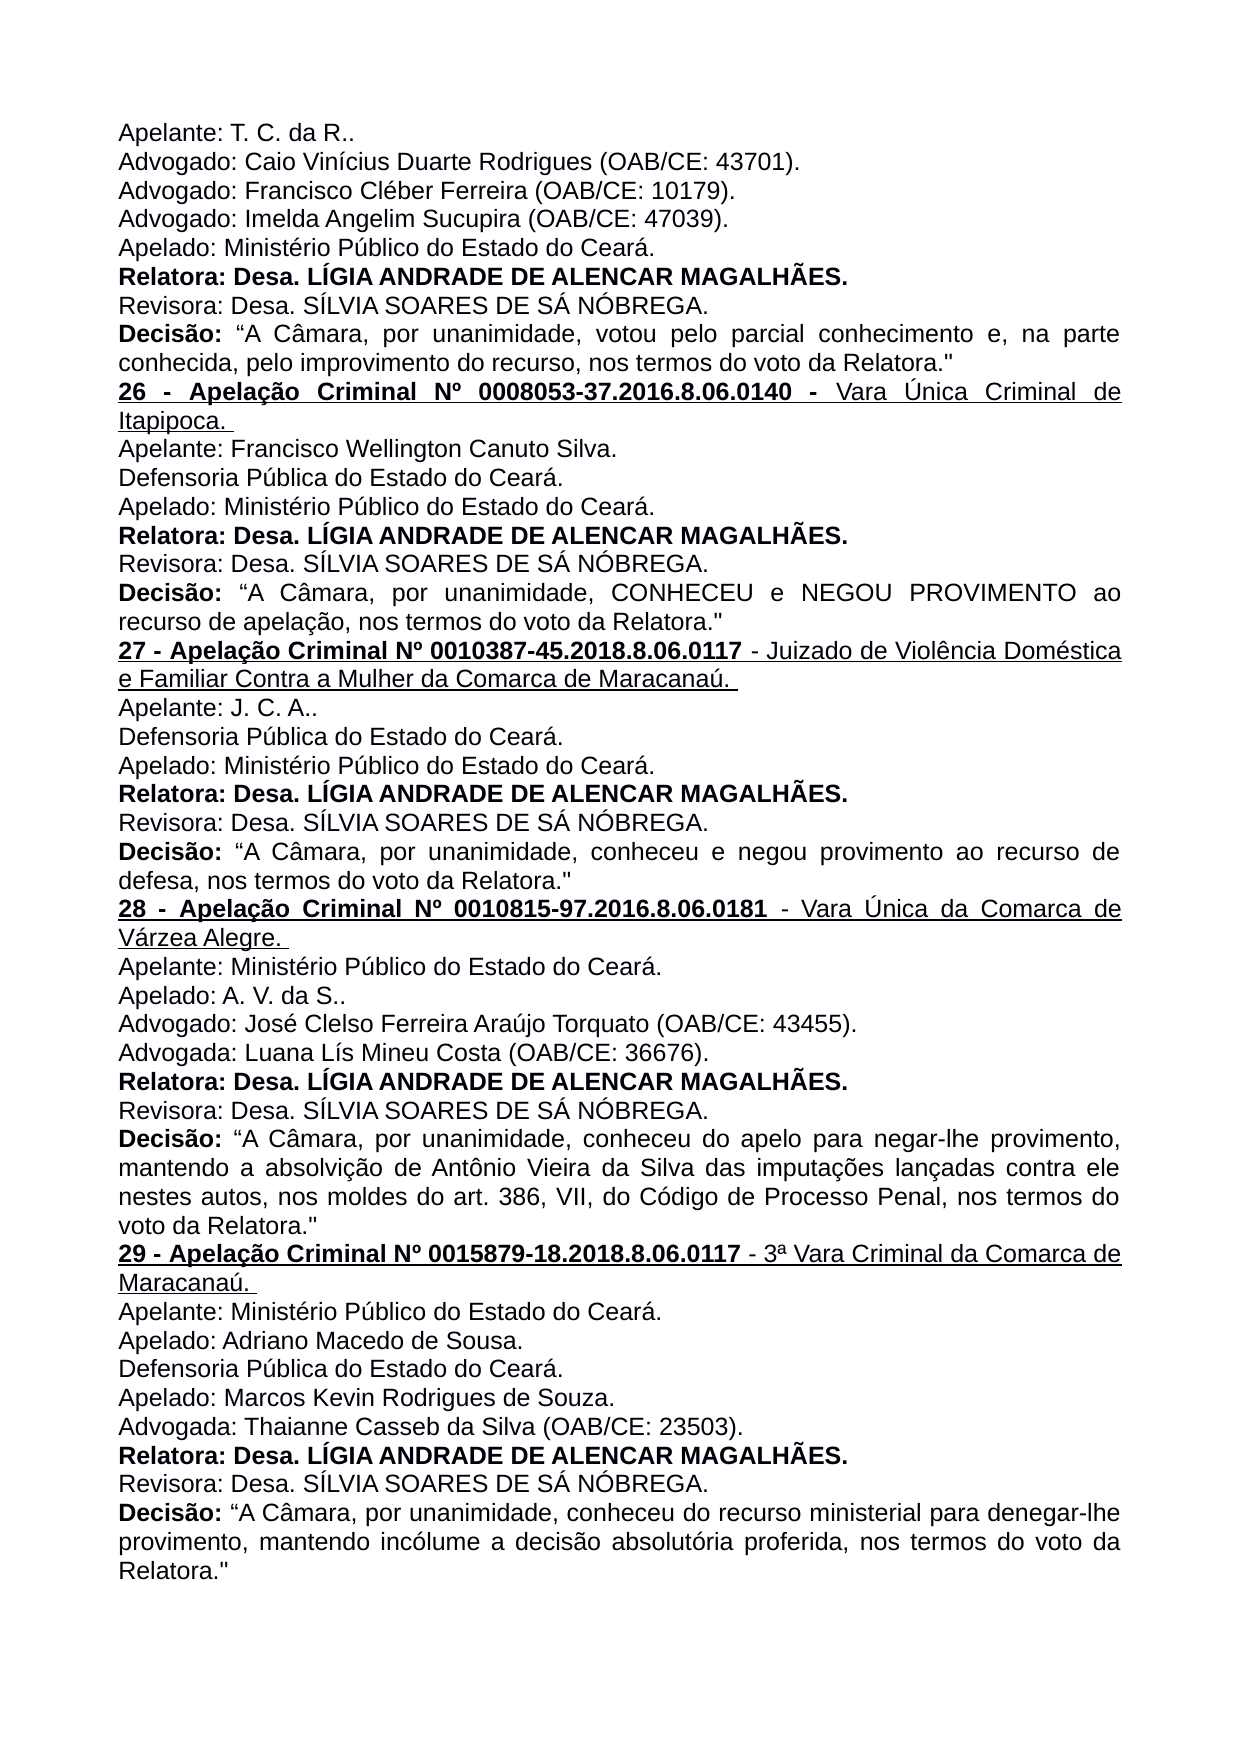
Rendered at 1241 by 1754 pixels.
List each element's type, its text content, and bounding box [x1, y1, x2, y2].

text Revisora: Desa. SÍLVIA SOARES DE SÁ NÓBREGA. [118, 1096, 1122, 1124]
text Apelante: T. C. da R.. [118, 118, 1122, 147]
text Apelado: Marcos Kevin Rodrigues de Souza. [118, 1383, 1122, 1412]
text 26 - Apelação Criminal Nº 0008053-37.2016.8.06.0140 - Vara Única Criminal de [118, 377, 1122, 402]
text Relatora: Desa. LÍGIA ANDRADE DE ALENCAR MAGALHÃES. [118, 1067, 1122, 1096]
text Relatora: Desa. LÍGIA ANDRADE DE ALENCAR MAGALHÃES. [118, 262, 1122, 291]
text Várzea Alegre. [118, 921, 1122, 952]
text Defensoria Pública do Estado do Ceará. [118, 1354, 1122, 1383]
text 27 - Apelação Criminal Nº 0010387-45.2018.8.06.0117 - Juizado de Violência Doméstica [118, 636, 1122, 661]
text 29 - Apelação Criminal Nº 0015879-18.2018.8.06.0117 - 3ª Vara Criminal da Comarca de [118, 1239, 1122, 1264]
text Advogado: Imelda Angelim Sucupira (OAB/CE: 47039). [118, 204, 1122, 233]
text Apelado: Adriano Macedo de Sousa. [118, 1326, 1122, 1354]
text Apelante: Ministério Público do Estado do Ceará. [118, 1297, 1122, 1326]
text Advogado: José Clelso Ferreira Araújo Torquato (OAB/CE: 43455). [118, 1009, 1122, 1038]
text Relatora: Desa. LÍGIA ANDRADE DE ALENCAR MAGALHÃES. [118, 1441, 1122, 1469]
text Advogada: Luana Lís Mineu Costa (OAB/CE: 36676). [118, 1038, 1122, 1067]
text Itapipoca. [118, 403, 1122, 434]
text e Familiar Contra a Mulher da Comarca de Maracanaú. [118, 662, 1122, 693]
text Apelado: Ministério Público do Estado do Ceará. [118, 751, 1122, 779]
text Decisão: “A Câmara, por unanimidade, votou pelo parcial conhecimento e, na parte conhecida, pelo improvimento do recurso, nos termos do voto da Relatora." [118, 319, 1122, 377]
text Advogado: Francisco Cléber Ferreira (OAB/CE: 10179). [118, 176, 1122, 204]
text Advogada: Thaianne Casseb da Silva (OAB/CE: 23503). [118, 1412, 1122, 1441]
text Decisão: “A Câmara, por unanimidade, conheceu do recurso ministerial para denegar-lhe provimento, mantendo incólume a decisão absolutória proferida, nos termos do voto da Relatora." [118, 1498, 1122, 1584]
text Revisora: Desa. SÍLVIA SOARES DE SÁ NÓBREGA. [118, 549, 1122, 578]
text Revisora: Desa. SÍLVIA SOARES DE SÁ NÓBREGA. [118, 291, 1122, 319]
text Decisão: “A Câmara, por unanimidade, conheceu do apelo para negar-lhe provimento, mantendo a absolvição de Antônio Vieira da Silva das imputações lançadas contra ele nestes autos, nos moldes do art. 386, VII, do Código de Processo Penal, nos termos do voto da Relatora." [118, 1124, 1122, 1239]
text Apelado: Ministério Público do Estado do Ceará. [118, 233, 1122, 262]
text Defensoria Pública do Estado do Ceará. [118, 463, 1122, 492]
text Advogado: Caio Vinícius Duarte Rodrigues (OAB/CE: 43701). [118, 147, 1122, 176]
text Apelado: Ministério Público do Estado do Ceará. [118, 492, 1122, 521]
text Relatora: Desa. LÍGIA ANDRADE DE ALENCAR MAGALHÃES. [118, 521, 1122, 549]
text Relatora: Desa. LÍGIA ANDRADE DE ALENCAR MAGALHÃES. [118, 779, 1122, 808]
text Apelante: Ministério Público do Estado do Ceará. [118, 952, 1122, 981]
text Defensoria Pública do Estado do Ceará. [118, 722, 1122, 751]
text Apelante: J. C. A.. [118, 693, 1122, 722]
text Decisão: “A Câmara, por unanimidade, conheceu e negou provimento ao recurso de defesa, nos termos do voto da Relatora." [118, 837, 1122, 894]
text Maracanaú. [118, 1266, 1122, 1297]
text Revisora: Desa. SÍLVIA SOARES DE SÁ NÓBREGA. [118, 1469, 1122, 1498]
text Apelante: Francisco Wellington Canuto Silva. [118, 434, 1122, 463]
text Apelado: A. V. da S.. [118, 981, 1122, 1009]
text 28 - Apelação Criminal Nº 0010815-97.2016.8.06.0181 - Vara Única da Comarca de [118, 894, 1122, 919]
text Revisora: Desa. SÍLVIA SOARES DE SÁ NÓBREGA. [118, 808, 1122, 837]
text Decisão: “A Câmara, por unanimidade, CONHECEU e NEGOU PROVIMENTO ao recurso de apelação, nos termos do voto da Relatora." [118, 578, 1122, 636]
